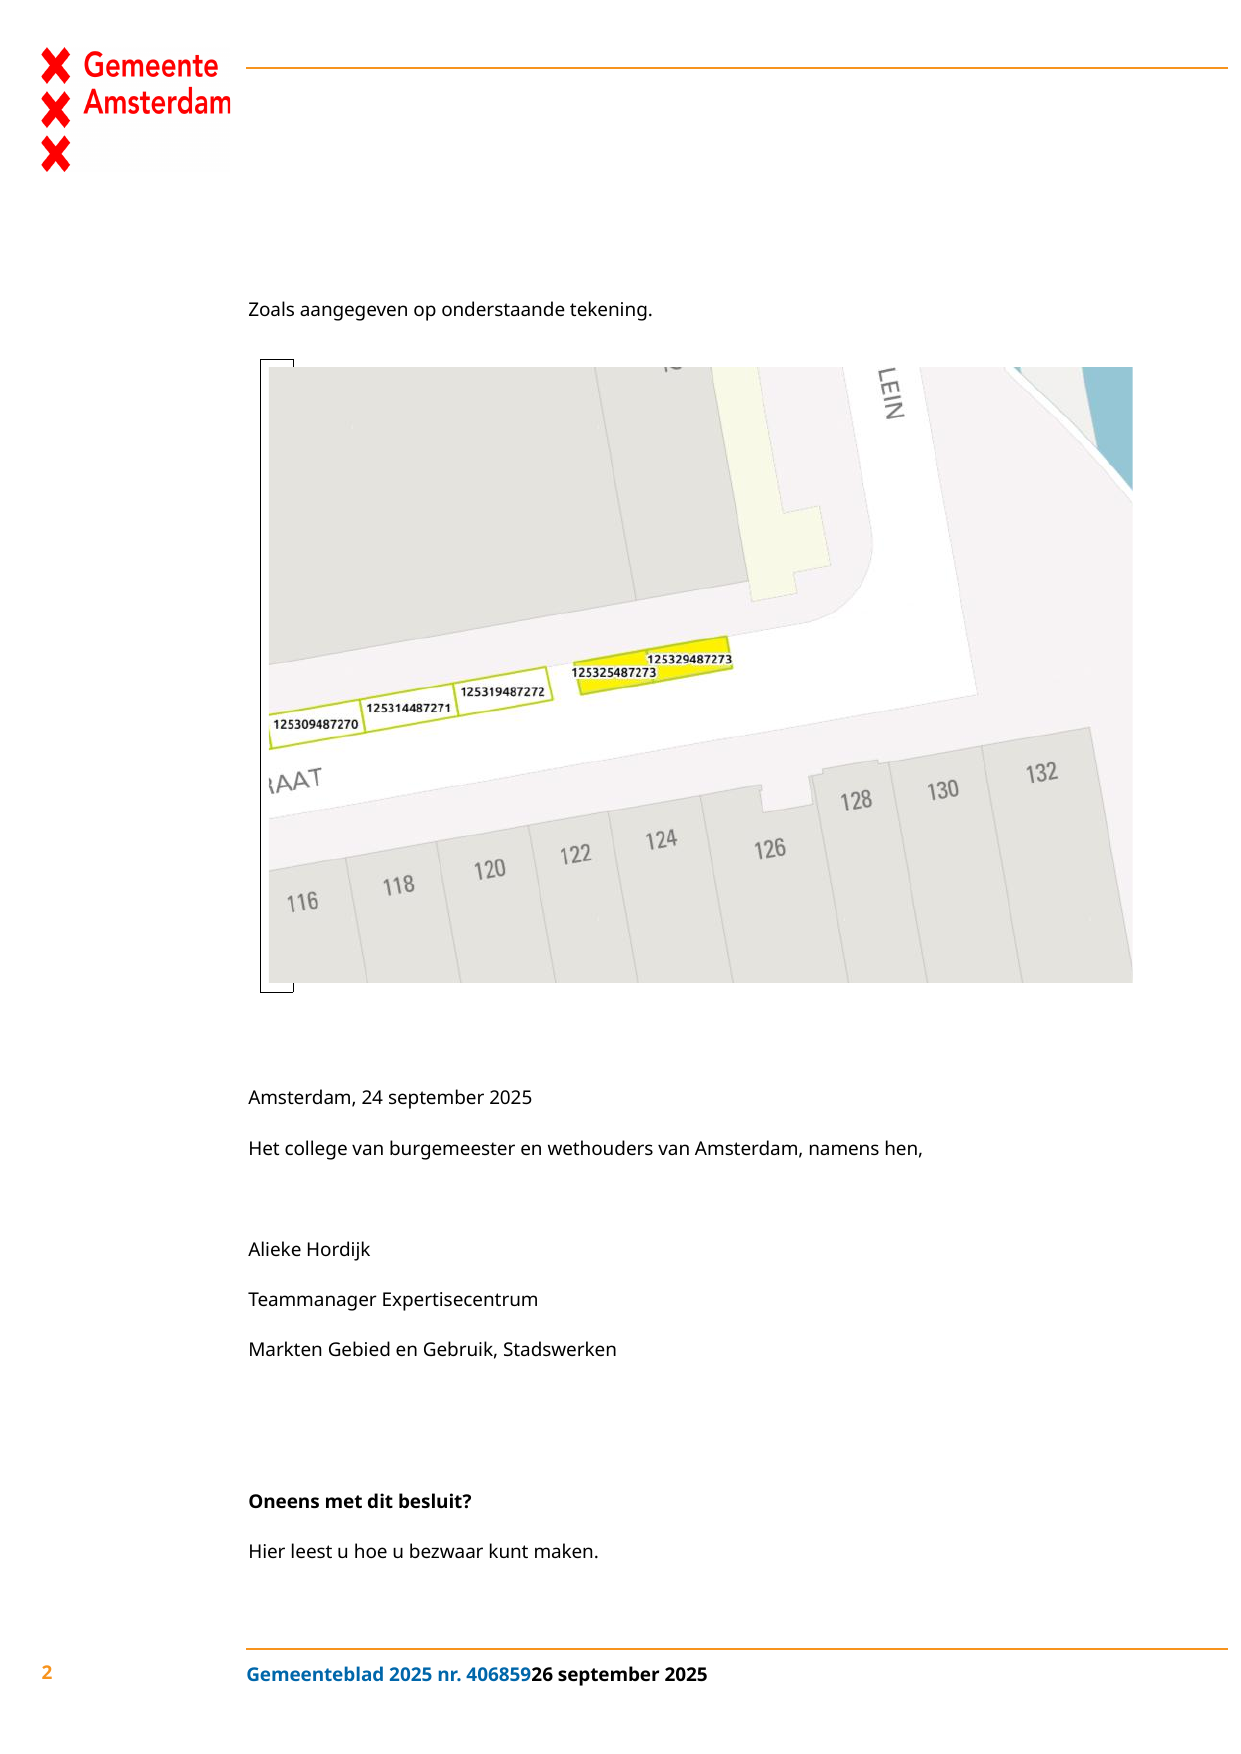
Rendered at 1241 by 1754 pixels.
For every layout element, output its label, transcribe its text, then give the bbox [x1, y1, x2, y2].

picture [41, 47, 231, 172]
text Amsterdam, 24 september 2025 [248, 1084, 1152, 1110]
picture [268, 367, 1133, 983]
text Zoals aangegeven op onderstaande tekening. [248, 296, 1152, 322]
text Teammanager Expertisecentrum [248, 1286, 1152, 1312]
text Alieke Hordijk [248, 1236, 1152, 1262]
text Hier leest u hoe u bezwaar kunt maken. [248, 1538, 1152, 1564]
text Oneens met dit besluit? [248, 1488, 1152, 1514]
text Markten Gebied en Gebruik, Stadswerken [248, 1337, 1152, 1362]
text Het college van burgemeester en wethouders van Amsterdam, namens hen, [248, 1135, 1152, 1161]
